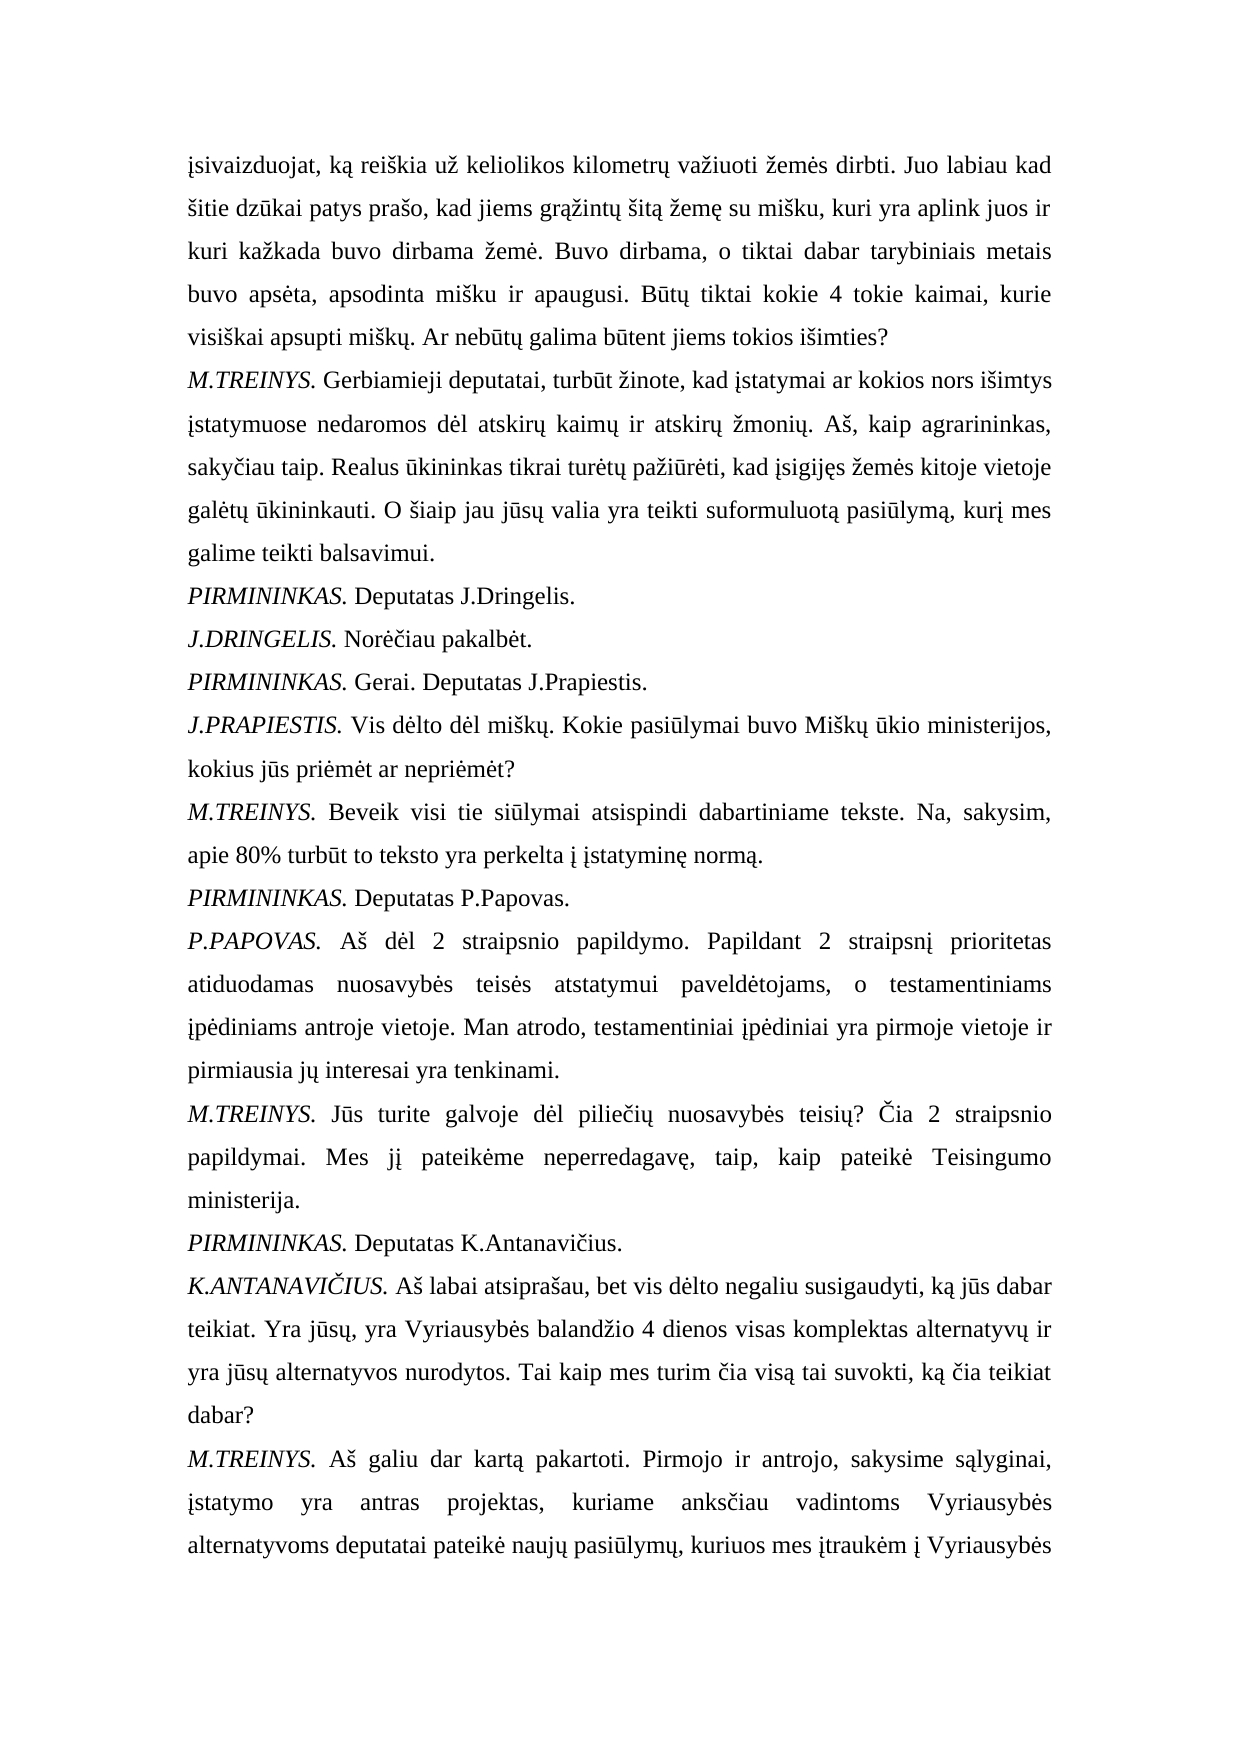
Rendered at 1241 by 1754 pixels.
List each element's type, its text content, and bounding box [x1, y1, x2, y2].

text PIRMININKAS. Deputatas K.Antanavičius. [187, 1228, 1053, 1257]
text K.ANTANAVIČIUS. Aš labai atsiprašau, bet vis dėlto negaliu susigaudyti, ką jūs dabar teikiat. Yra jūsų, yra Vyriausybės balandžio 4 dienos visas komplektas alternatyvų ir yra jūsų alternatyvos nurodytos. Tai kaip mes turim čia visą tai suvokti, ką čia teikiat dabar? [187, 1271, 1053, 1429]
text M.TREINYS. Aš galiu dar kartą pakartoti. Pirmojo ir antrojo, sakysime sąlyginai, įstatymo yra antras projektas, kuriame anksčiau vadintoms Vyriausybės alternatyvoms deputatai pateikė naujų pasiūlymų, kuriuos mes įtraukėm į Vyriausybės [187, 1444, 1053, 1559]
text M.TREINYS. Jūs turite galvoje dėl piliečių nuosavybės teisių? Čia 2 straipsnio papildymai. Mes jį pateikėme neperredagavę, taip, kaip pateikė Teisingumo ministerija. [187, 1099, 1053, 1214]
text PIRMININKAS. Gerai. Deputatas J.Prapiestis. [187, 667, 1053, 696]
text M.TREINYS. Beveik visi tie siūlymai atsispindi dabartiniame tekste. Na, sakysim, apie 80% turbūt to teksto yra perkelta į įstatyminę normą. [187, 797, 1053, 869]
text J.PRAPIESTIS. Vis dėlto dėl miškų. Kokie pasiūlymai buvo Miškų ūkio ministerijos, kokius jūs priėmėt ar nepriėmėt? [187, 711, 1053, 782]
text PIRMININKAS. Deputatas J.Dringelis. [187, 581, 1053, 610]
text M.TREINYS. Gerbiamieji deputatai, turbūt žinote, kad įstatymai ar kokios nors išimtys įstatymuose nedaromos dėl atskirų kaimų ir atskirų žmonių. Aš, kaip agrarininkas, sakyčiau taip. Realus ūkininkas tikrai turėtų pažiūrėti, kad įsigijęs žemės kitoje vietoje galėtų ūkininkauti. O šiaip jau jūsų valia yra teikti suformuluotą pasiūlymą, kurį mes galime teikti balsavimui. [187, 366, 1053, 567]
text PIRMININKAS. Deputatas P.Papovas. [187, 883, 1053, 912]
text J.DRINGELIS. Norėčiau pakalbėt. [187, 624, 1053, 653]
text P.PAPOVAS. Aš dėl 2 straipsnio papildymo. Papildant 2 straipsnį prioritetas atiduodamas nuosavybės teisės atstatymui paveldėtojams, o testamentiniams įpėdiniams antroje vietoje. Man atrodo, testamentiniai įpėdiniai yra pirmoje vietoje ir pirmiausia jų interesai yra tenkinami. [187, 926, 1053, 1084]
text įsivaizduojat, ką reiškia už keliolikos kilometrų važiuoti žemės dirbti. Juo labiau kad šitie dzūkai patys prašo, kad jiems grąžintų šitą žemę su mišku, kuri yra aplink juos ir kuri kažkada buvo dirbama žemė. Buvo dirbama, o tiktai dabar tarybiniais metais buvo apsėta, apsodinta mišku ir apaugusi. Būtų tiktai kokie 4 tokie kaimai, kurie visiškai apsupti miškų. Ar nebūtų galima būtent jiems tokios išimties? [187, 150, 1053, 351]
